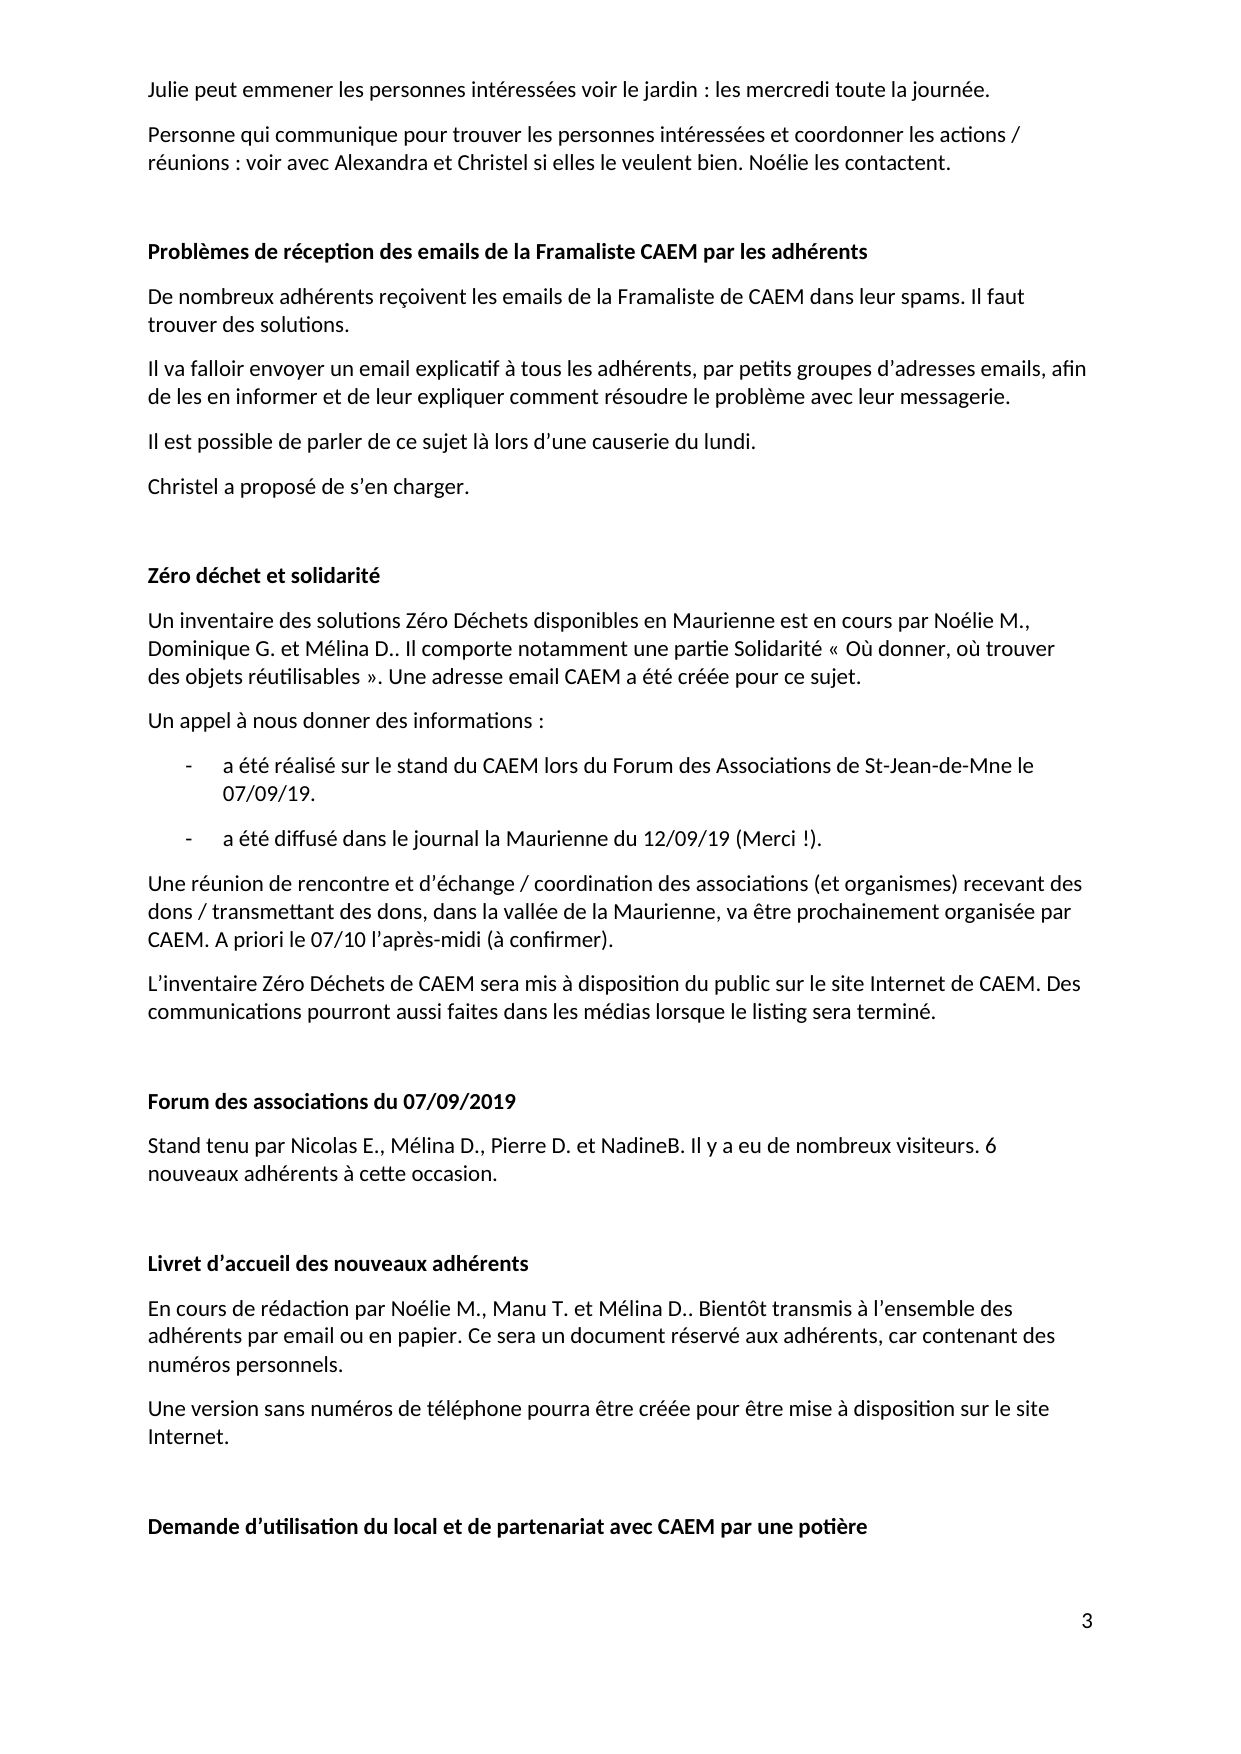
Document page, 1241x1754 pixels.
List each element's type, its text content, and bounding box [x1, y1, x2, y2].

text Une version sans numéros de téléphone pourra être créée pour être mise à disposition sur le site Internet. [148, 1394, 1093, 1450]
text Une réunion de rencontre et d’échange / coordination des associations (et organismes) recevant des dons / transmettant des dons, dans la vallée de la Maurienne, va être prochainement organisée par CAEM. A priori le 07/10 l’après-midi (à confirmer). [148, 869, 1093, 953]
text Il est possible de parler de ce sujet là lors d’une causerie du lundi. [148, 427, 1093, 455]
text De nombreux adhérents reçoivent les emails de la Framaliste de CAEM dans leur spams. Il faut trouver des solutions. [148, 282, 1093, 338]
text Problèmes de réception des emails de la Framaliste CAEM par les adhérents [148, 237, 1093, 265]
text Christel a proposé de s’en charger. [148, 472, 1093, 500]
text L’inventaire Zéro Déchets de CAEM sera mis à disposition du public sur le site Internet de CAEM. Des communications pourront aussi faites dans les médias lorsque le listing sera terminé. [148, 969, 1093, 1026]
text Stand tenu par Nicolas E., Mélina D., Pierre D. et NadineB. Il y a eu de nombreux visiteurs. 6 nouveaux adhérents à cette occasion. [148, 1132, 1093, 1188]
text Un inventaire des solutions Zéro Déchets disponibles en Maurienne est en cours par Noélie M., Dominique G. et Mélina D.. Il comporte notamment une partie Solidarité « Où donner, où trouver des objets réutilisables ». Une adresse email CAEM a été créée pour ce sujet. [148, 606, 1093, 690]
text Julie peut emmener les personnes intéressées voir le jardin : les mercredi toute la journée. [148, 75, 1093, 103]
text Livret d’accueil des nouveaux adhérents [148, 1249, 1093, 1277]
text Personne qui communique pour trouver les personnes intéressées et coordonner les actions / réunions : voir avec Alexandra et Christel si elles le veulent bien. Noélie les contactent. [148, 120, 1093, 176]
text Demande d’utilisation du local et de partenariat avec CAEM par une potière [148, 1512, 1093, 1540]
list a été diffusé dans le journal la Maurienne du 12/09/19 (Merci !). [185, 824, 1093, 852]
list a été réalisé sur le stand du CAEM lors du Forum des Associations de St-Jean-de-Mne le 07/09/19. [185, 751, 1093, 807]
text Il va falloir envoyer un email explicatif à tous les adhérents, par petits groupes d’adresses emails, afin de les en informer et de leur expliquer comment résoudre le problème avec leur messagerie. [148, 354, 1093, 411]
text Un appel à nous donner des informations : [148, 707, 1093, 735]
text En cours de rédaction par Noélie M., Manu T. et Mélina D.. Bientôt transmis à l’ensemble des adhérents par email ou en papier. Ce sera un document réservé aux adhérents, car contenant des numéros personnels. [148, 1294, 1093, 1378]
text Forum des associations du 07/09/2019 [148, 1087, 1093, 1115]
text Zéro déchet et solidarité [148, 561, 1093, 589]
